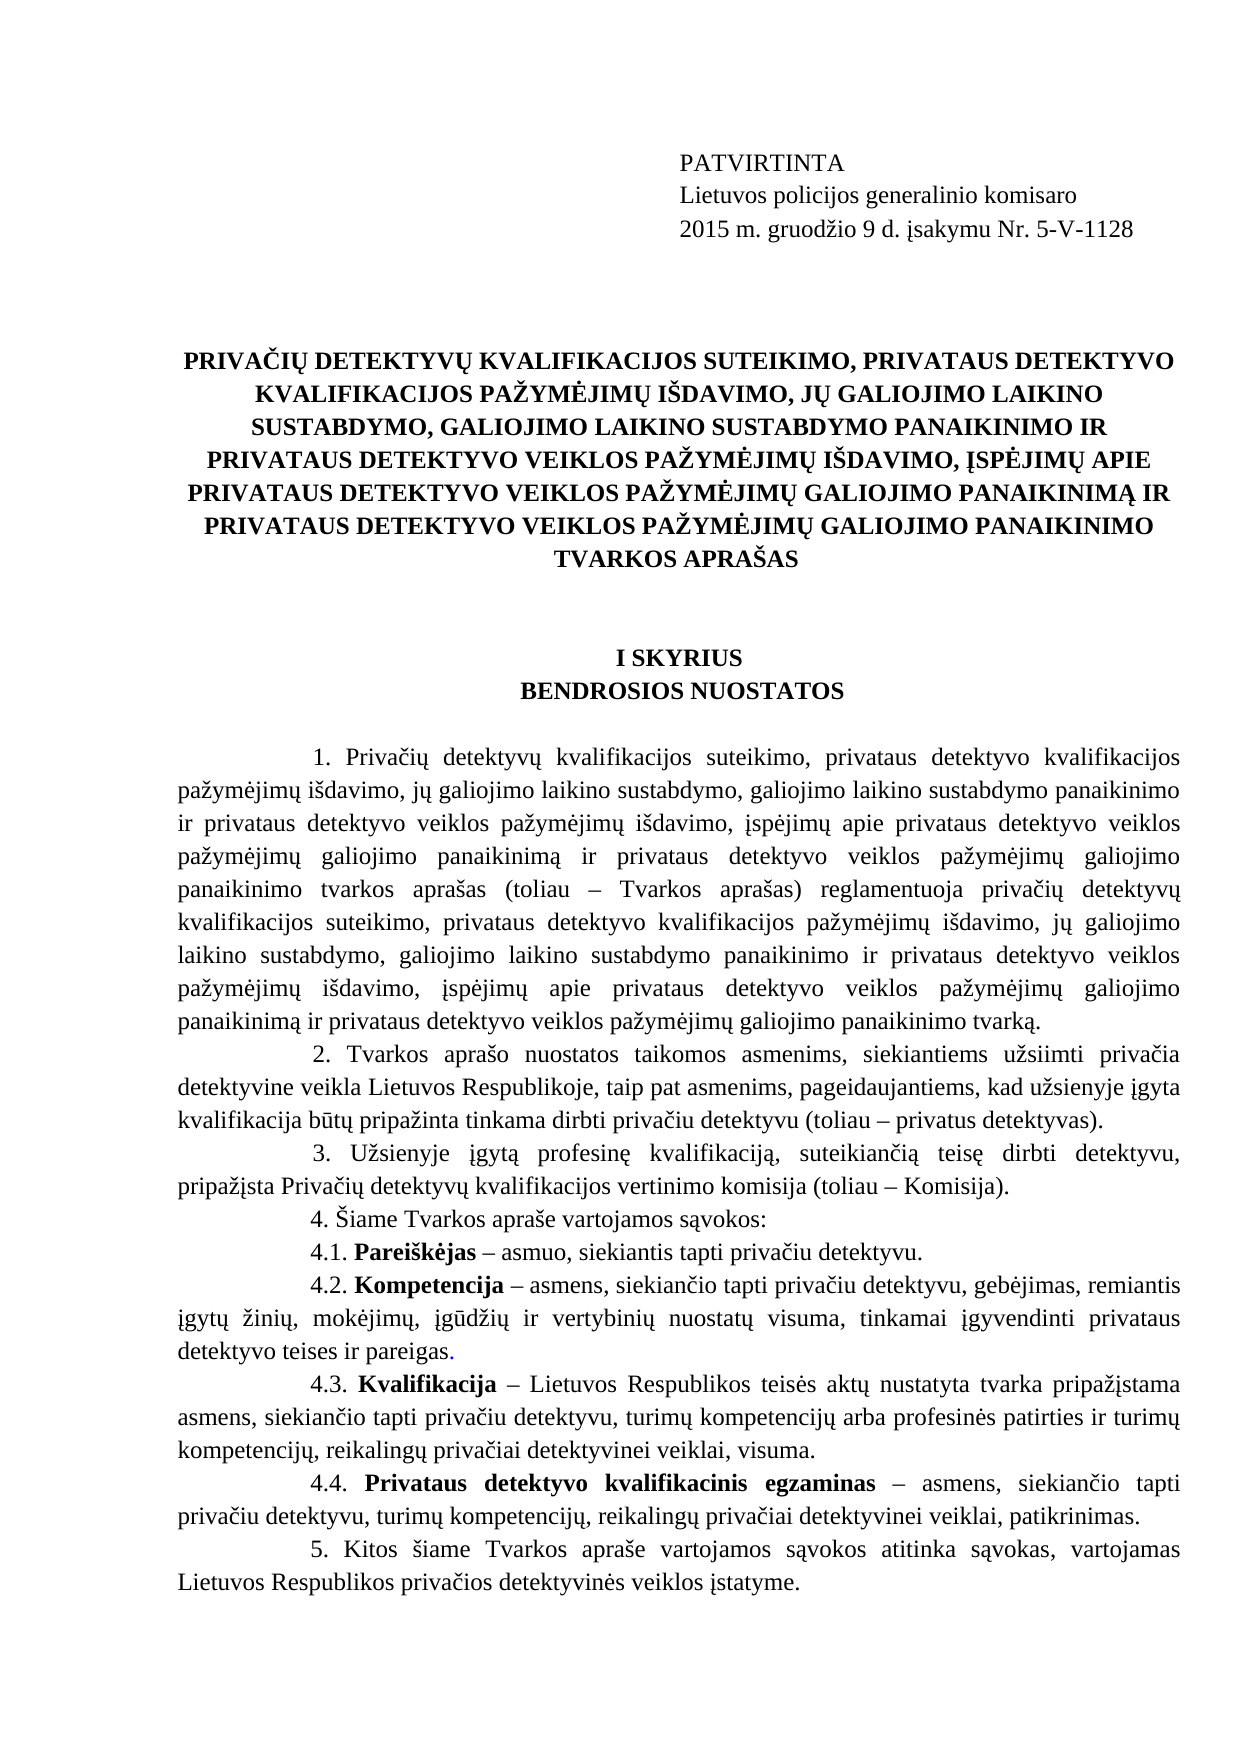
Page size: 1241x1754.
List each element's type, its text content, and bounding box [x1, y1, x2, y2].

text 4.4. Privataus detektyvo kvalifikacinis egzaminas – asmens, siekiančio tapti privačiu detektyvu, turimų kompetencijų, reikalingų privačiai detektyvinei veiklai, patikrinimas. [177, 1468, 1181, 1530]
text 2015 m. gruodžio 9 d. įsakymu Nr. 5-V-1128 [679, 214, 1181, 242]
text 3. Užsienyje įgytą profesinę kvalifikaciją, suteikiančią teisę dirbti detektyvu, pripažįsta Privačių detektyvų kvalifikacijos vertinimo komisija (toliau – Komisija). [177, 1138, 1181, 1200]
text 4.2. Kompetencija – asmens, siekiančio tapti privačiu detektyvu, gebėjimas, remiantis įgytų žinių, mokėjimų, įgūdžių ir vertybinių nuostatų visuma, tinkamai įgyvendinti privataus detektyvo teises ir pareigas. [177, 1270, 1181, 1365]
text 1. Privačių detektyvų kvalifikacijos suteikimo, privataus detektyvo kvalifikacijos pažymėjimų išdavimo, jų galiojimo laikino sustabdymo, galiojimo laikino sustabdymo panaikinimo ir privataus detektyvo veiklos pažymėjimų išdavimo, įspėjimų apie privataus detektyvo veiklos pažymėjimų galiojimo panaikinimą ir privataus detektyvo veiklos pažymėjimų galiojimo panaikinimo tvarkos aprašas (toliau – Tvarkos aprašas) reglamentuoja privačių detektyvų kvalifikacijos suteikimo, privataus detektyvo kvalifikacijos pažymėjimų išdavimo, jų galiojimo laikino sustabdymo, galiojimo laikino sustabdymo panaikinimo ir privataus detektyvo veiklos pažymėjimų išdavimo, įspėjimų apie privataus detektyvo veiklos pažymėjimų galiojimo panaikinimą ir privataus detektyvo veiklos pažymėjimų galiojimo panaikinimo tvarką. [177, 742, 1181, 1035]
text Lietuvos policijos generalinio komisaro [679, 181, 1181, 209]
text 4.1. Pareiškėjas – asmuo, siekiantis tapti privačiu detektyvu. [177, 1237, 1181, 1266]
text BENDROSIOS NUOSTATOS [177, 676, 1181, 705]
text privačių detektyvų kvalifikacijos suteikimo, privataus detektyvo kvalifikacijos pažymėjimų išdavimo, jų galiojimo laikino sustabdymo, galiojimo laikino sustabdymo panaikinimo ir privataus detektyvo veiklos pažymėjimų išdavimo, įspėjimų apie privataus detektyvo veiklos pažymėjimų galiojimo panaikinimą ir privataus detektyvo veiklos pažymėjimų galiojimo panaikinimo tvarkos aprašas [177, 346, 1181, 573]
text PATVIRTINTA [679, 148, 1181, 176]
text 2. Tvarkos aprašo nuostatos taikomos asmenims, siekiantiems užsiimti privačia detektyvine veikla Lietuvos Respublikoje, taip pat asmenims, pageidaujantiems, kad užsienyje įgyta kvalifikacija būtų pripažinta tinkama dirbti privačiu detektyvu (toliau – privatus detektyvas). [177, 1039, 1181, 1134]
text 4.3. Kvalifikacija – Lietuvos Respublikos teisės aktų nustatyta tvarka pripažįstama asmens, siekiančio tapti privačiu detektyvu, turimų kompetencijų arba profesinės patirties ir turimų kompetencijų, reikalingų privačiai detektyvinei veiklai, visuma. [177, 1369, 1181, 1464]
text I SKYRIUS [177, 643, 1181, 672]
text 5. Kitos šiame Tvarkos apraše vartojamos sąvokos atitinka sąvokas, vartojamas Lietuvos Respublikos privačios detektyvinės veiklos įstatyme. [177, 1534, 1181, 1596]
text 4. Šiame Tvarkos apraše vartojamos sąvokos: [177, 1204, 1181, 1233]
